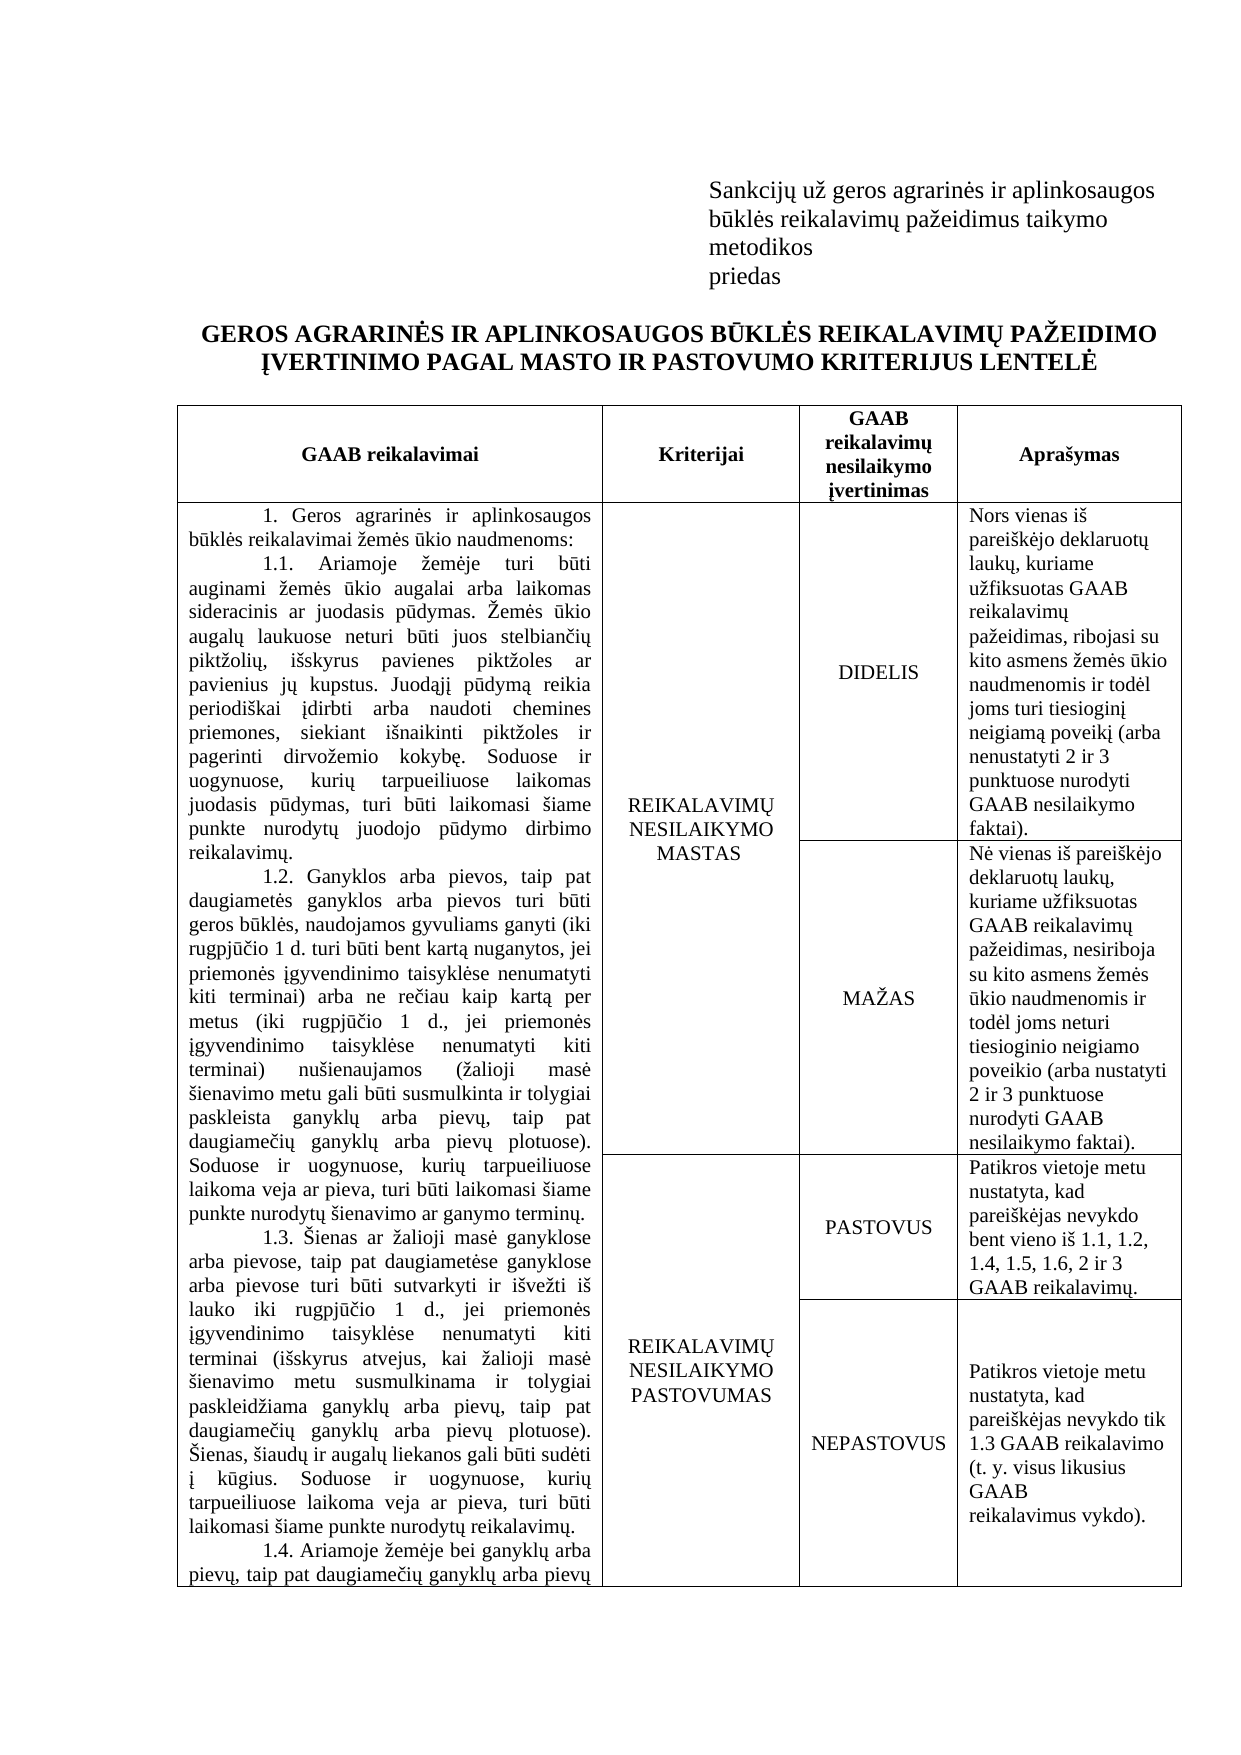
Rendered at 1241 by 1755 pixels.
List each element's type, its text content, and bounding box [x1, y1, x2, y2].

table_cell REIKALAVIMŲ NESILAIKYMO PASTOVUMAS [603, 1155, 799, 1586]
table_header GAAB reikalavimų nesilaikymo įvertinimas [800, 406, 957, 502]
table_cell 1. Geros agrarinės ir aplinkosaugos būklės reikalavimai žemės ūkio naudmenoms: 1.1. Ariamoje žemėje turi būti auginami žemės ūkio augalai arba laikomas sideracinis ar juodasis pūdymas. Žemės ūkio augalų laukuose neturi būti juos stelbiančių piktžolių, išskyrus pavienes piktžoles ar pavienius jų kupstus. Juodąjį pūdymą reikia periodiškai įdirbti arba naudoti chemines priemones, siekiant išnaikinti piktžoles ir pagerinti dirvožemio kokybę. Soduose ir uogynuose, kurių tarpueiliuose laikomas juodasis pūdymas, turi būti laikomasi šiame punkte nurodytų juodojo pūdymo dirbimo reikalavimų. 1.2. Ganyklos arba pievos, taip pat daugiametės ganyklos arba pievos turi būti geros būklės, naudojamos gyvuliams ganyti (iki rugpjūčio 1 d. turi būti bent kartą nuganytos, jei priemonės įgyvendinimo taisyklėse nenumatyti kiti terminai) arba ne rečiau kaip kartą per metus (iki rugpjūčio 1 d., jei priemonės įgyvendinimo taisyklėse nenumatyti kiti terminai) nušienaujamos (žalioji masė šienavimo metu gali būti susmulkinta ir tolygiai paskleista ganyklų arba pievų, taip pat daugiamečių ganyklų arba pievų plotuose). Soduose ir uogynuose, kurių tarpueiliuose laikoma veja ar pieva, turi būti laikomasi šiame punkte nurodytų šienavimo ar ganymo terminų. 1.3. Šienas ar žalioji masė ganyklose arba pievose, taip pat daugiametėse ganyklose arba pievose turi būti sutvarkyti ir išvežti iš lauko iki rugpjūčio 1 d., jei priemonės įgyvendinimo taisyklėse nenumatyti kiti terminai (išskyrus atvejus, kai žalioji masė šienavimo metu susmulkinama ir tolygiai paskleidžiama ganyklų arba pievų, taip pat daugiamečių ganyklų arba pievų plotuose). Šienas, šiaudų ir augalų liekanos gali būti sudėti į kūgius. Soduose ir uogynuose, kurių tarpueiliuose laikoma veja ar pieva, turi būti laikomasi šiame punkte nurodytų reikalavimų. 1.4. Ariamoje žemėje bei ganyklų arba pievų, taip pat daugiamečių ganyklų arba pievų plotuose neturi būti medžių ir krūmų, išskyrus pavienius medžius, kurie yra tradicinio kraštovaizdžio dalis. 1.5. Pievų-ganyklų, taip pat daugiamečių pievų-ganyklų plotuose neturi būti sustabarėjusių, taip pat sėklas subrandinusių arba išbarsčiusių piktžolių (kiečių, pelynų, usnių, varnalėšų, dilgelių ir kt.). Pavienių piktžolių ar žolės kupstų buvimas nelaikomas pažeidimu. 1.6. Ganyklose arba pievose, daugiametėse ganyklose arba pievose žolė, taip pat ražienos negali būti deginamos. 2. Žemės ūkio veiklos subjektai privalo laikytis sėjomainos reikalavimų ir tame pačiame lauke (sėjomainos lauke) tą pačią augalų rūšį (kultūrą) gali auginti ne ilgiau kaip 3 metus iš eilės. Šis reikalavimas pareiškėjams, siekiantiems gauti tik tiesiogines išmokas už žemės ūkio naudmenų ir pasėlių plotus, taikomas nuo 2008 m. 3. Pavieniai medžiai ir krūmai, augantys žemės ūkio naudmenose ir savivaldybės institucijos sprendimu paskelbti saugotinais, turi būti saugomi kraštovaizdžio apsaugos tikslais. Šie medžiai ir krūmai be savivaldybės institucijos išduoto leidimo negali būti iškertami, išskyrus atvejus, jei medžiai yra nulaužti ar išversti vėjo ar sniego, taip pat nudžiūvę medžiai, keliantys grėsmę žmonėms, pastatams, eismui. Šis reikalavimas pareiškėjams, siekiantiems gauti tik tiesiogines išmokas už žemės ūkio naudmenų ir pasėlių plotus, taikomas nuo 2008 m. [178, 503, 602, 1586]
text metodikos [177, 232, 1181, 261]
table_cell Nors vienas iš pareiškėjo deklaruotų laukų, kuriame užfiksuotas GAAB reikalavimų pažeidimas, ribojasi su kito asmens žemės ūkio naudmenomis ir todėl joms turi tiesioginį neigiamą poveikį (arba nenustatyti 2 ir 3 punktuose nurodyti GAAB nesilaikymo faktai). [958, 503, 1181, 840]
table_cell PASTOVUS [800, 1155, 957, 1299]
text būklės reikalavimų pažeidimus taikymo [177, 204, 1181, 232]
table_header Kriterijai [603, 406, 799, 502]
table_cell Patikros vietoje metu nustatyta, kad pareiškėjas nevykdo bent vieno iš 1.1, 1.2, 1.4, 1.5, 1.6, 2 ir 3 GAAB reikalavimų. [958, 1155, 1181, 1299]
text Sankcijų už geros agrarinės ir aplinkosaugos [177, 175, 1181, 204]
table_cell Nė vienas iš pareiškėjo deklaruotų laukų, kuriame užfiksuotas GAAB reikalavimų pažeidimas, nesiriboja su kito asmens žemės ūkio naudmenomis ir todėl joms neturi tiesioginio neigiamo poveikio (arba nustatyti 2 ir 3 punktuose nurodyti GAAB nesilaikymo faktai). [958, 841, 1181, 1154]
text priedas [177, 261, 1181, 290]
table_cell MAŽAS [800, 841, 957, 1154]
table_cell Patikros vietoje metu nustatyta, kad pareiškėjas nevykdo tik 1.3 GAAB reikalavimo (t. y. visus likusius GAAB reikalavimus vykdo). [958, 1300, 1181, 1586]
table_header Aprašymas [958, 406, 1181, 502]
table_cell NEPASTOVUS [800, 1300, 957, 1586]
table_cell DIDELIS [800, 503, 957, 840]
table_header GAAB reikalavimai [178, 406, 602, 502]
text GEROS AGRARINĖS IR APLINKOSAUGOS BŪKLĖS REIKALAVIMŲ PAŽEIDIMO ĮVERTINIMO PAGAL MASTO IR PASTOVUMO KRITERIJUS LENTELĖ [177, 319, 1181, 376]
table_cell REIKALAVIMŲ NESILAIKYMO MASTAS [603, 503, 799, 1154]
